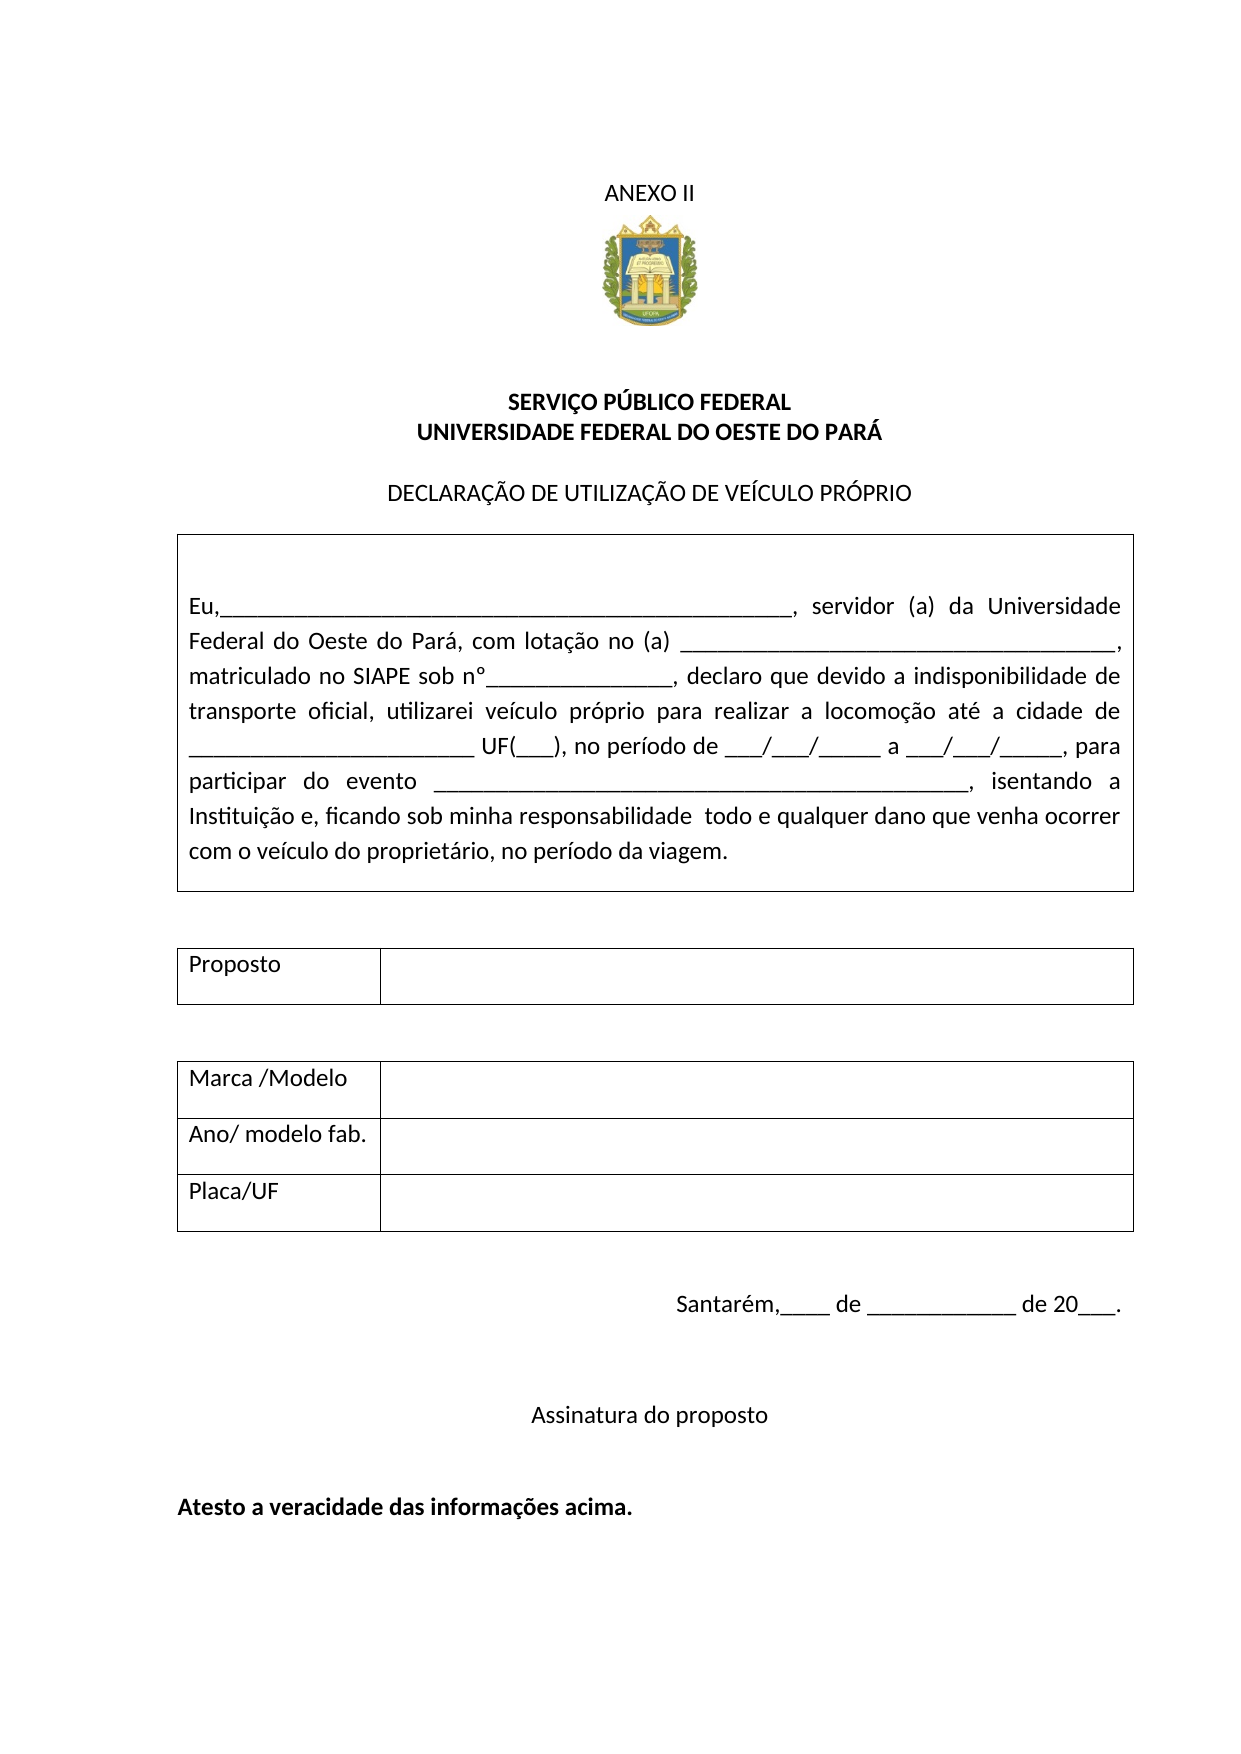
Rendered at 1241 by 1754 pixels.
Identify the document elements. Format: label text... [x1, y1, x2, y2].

table_header Marca /Modelo [178, 1062, 380, 1118]
text Assinatura do proposto [177, 1399, 1122, 1430]
text Santarém,____ de ____________ de 20___. [177, 1288, 1122, 1318]
table_cell [381, 1119, 1133, 1174]
table_header [381, 1062, 1133, 1118]
table_header Proposto [178, 949, 380, 1004]
table_cell [381, 1175, 1133, 1231]
table_header Eu,______________________________________________, servidor (a) da Universidade Federal do Oeste do Pará, com lotação no (a) ___________________________________, matriculado no SIAPE sob nº_______________, declaro que devido a indisponibilidade de transporte oficial, utilizarei veículo próprio para realizar a locomoção até a cidade de _______________________ UF(___), no período de ___/___/_____ a ___/___/_____, para participar do evento ___________________________________________, isentando a Instituição e, ficando sob minha responsabilidade todo e qualquer dano que venha ocorrer com o veículo do proprietário, no período da viagem. [178, 535, 1133, 891]
text Atesto a veracidade das informações acima. [177, 1491, 1122, 1522]
text ANEXO II [177, 177, 1122, 208]
text SERVIÇO PÚBLICO FEDERAL [177, 386, 1122, 417]
table_cell Placa/UF [178, 1175, 380, 1231]
text UNIVERSIDADE FEDERAL DO OESTE DO PARÁ [177, 417, 1122, 447]
table_header [381, 949, 1133, 1004]
table_cell Ano/ modelo fab. [178, 1119, 380, 1174]
text DECLARAÇÃO DE UTILIZAÇÃO DE VEÍCULO PRÓPRIO [177, 478, 1122, 508]
